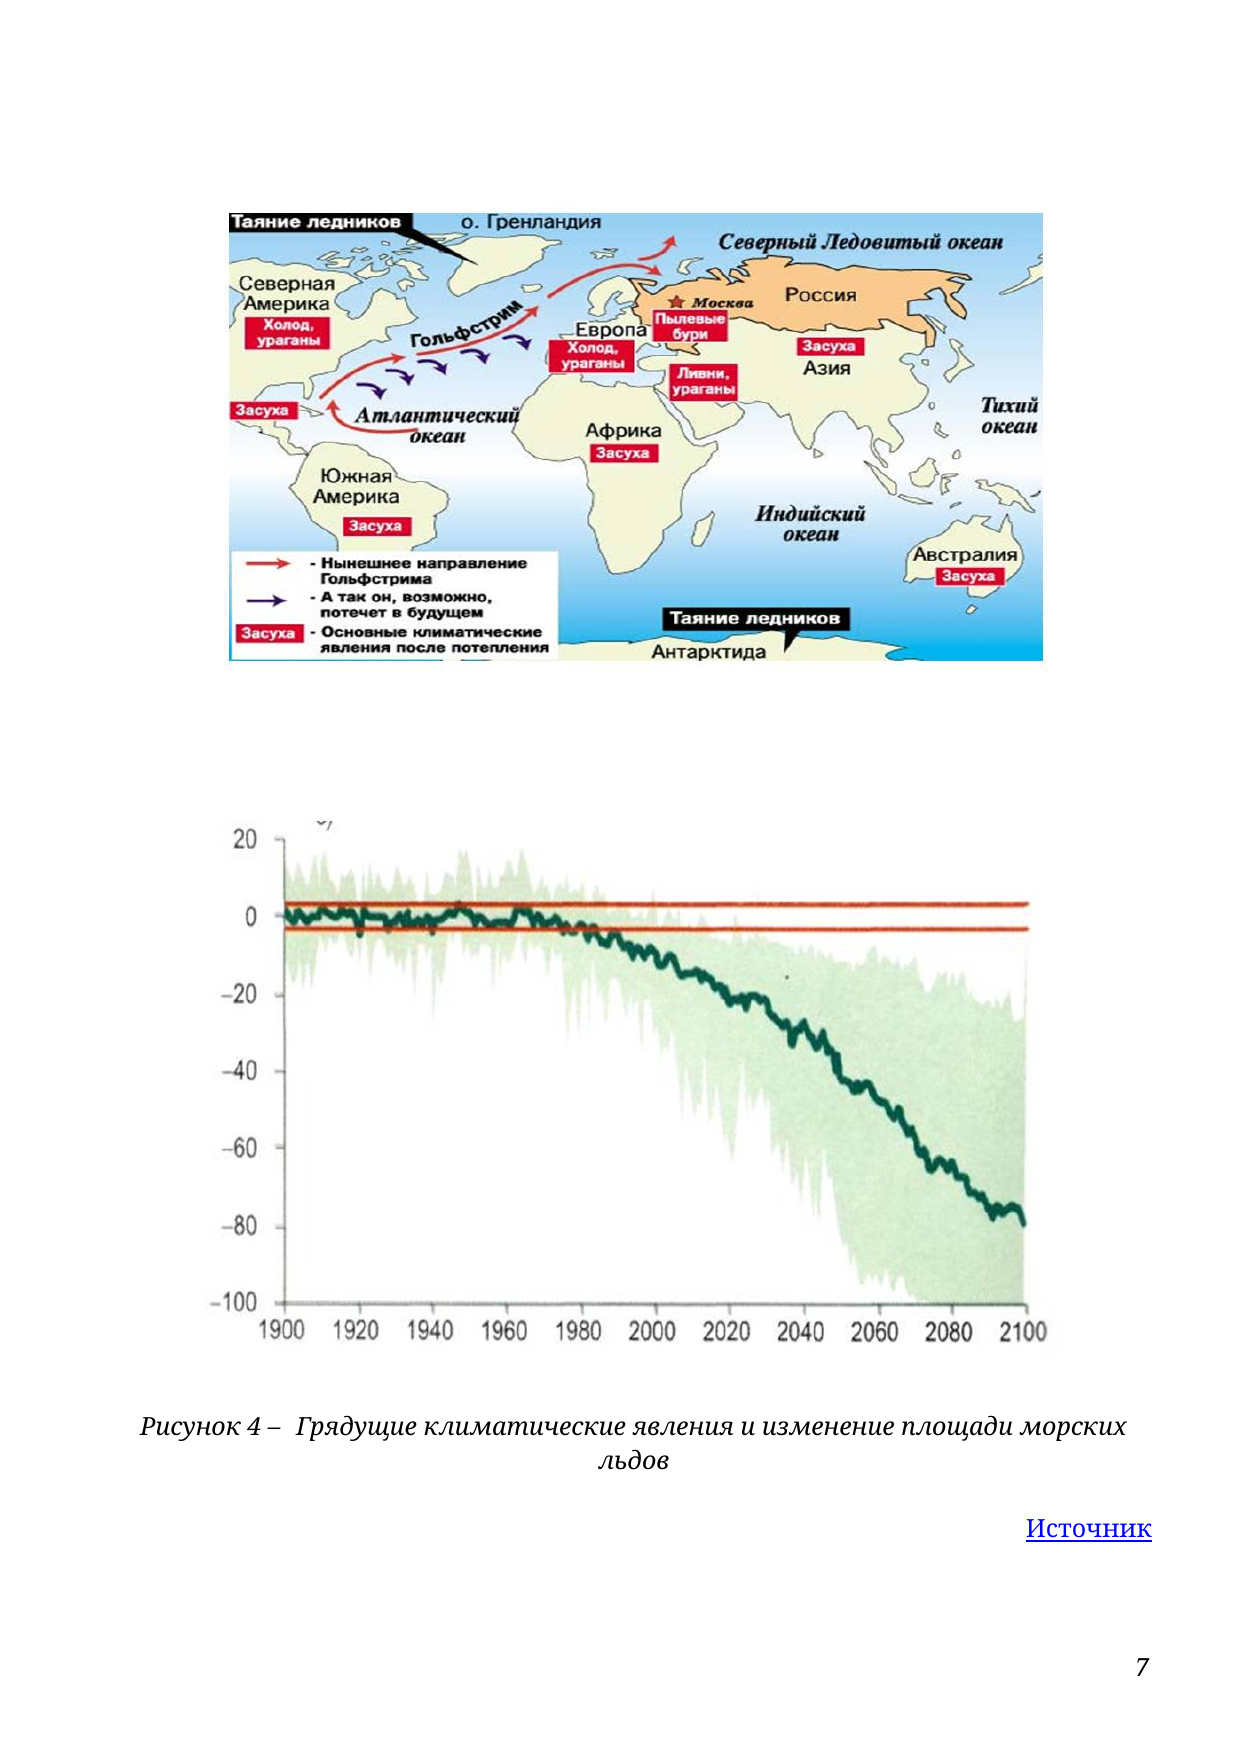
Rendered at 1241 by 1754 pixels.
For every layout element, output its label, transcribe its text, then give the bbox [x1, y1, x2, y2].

text Источник [118, 1511, 1152, 1545]
text Рисунок 4 – Грядущие климатические явления и изменение площади морских льдов [118, 1409, 1152, 1477]
picture [203, 760, 1067, 1407]
picture [209, 119, 1061, 758]
